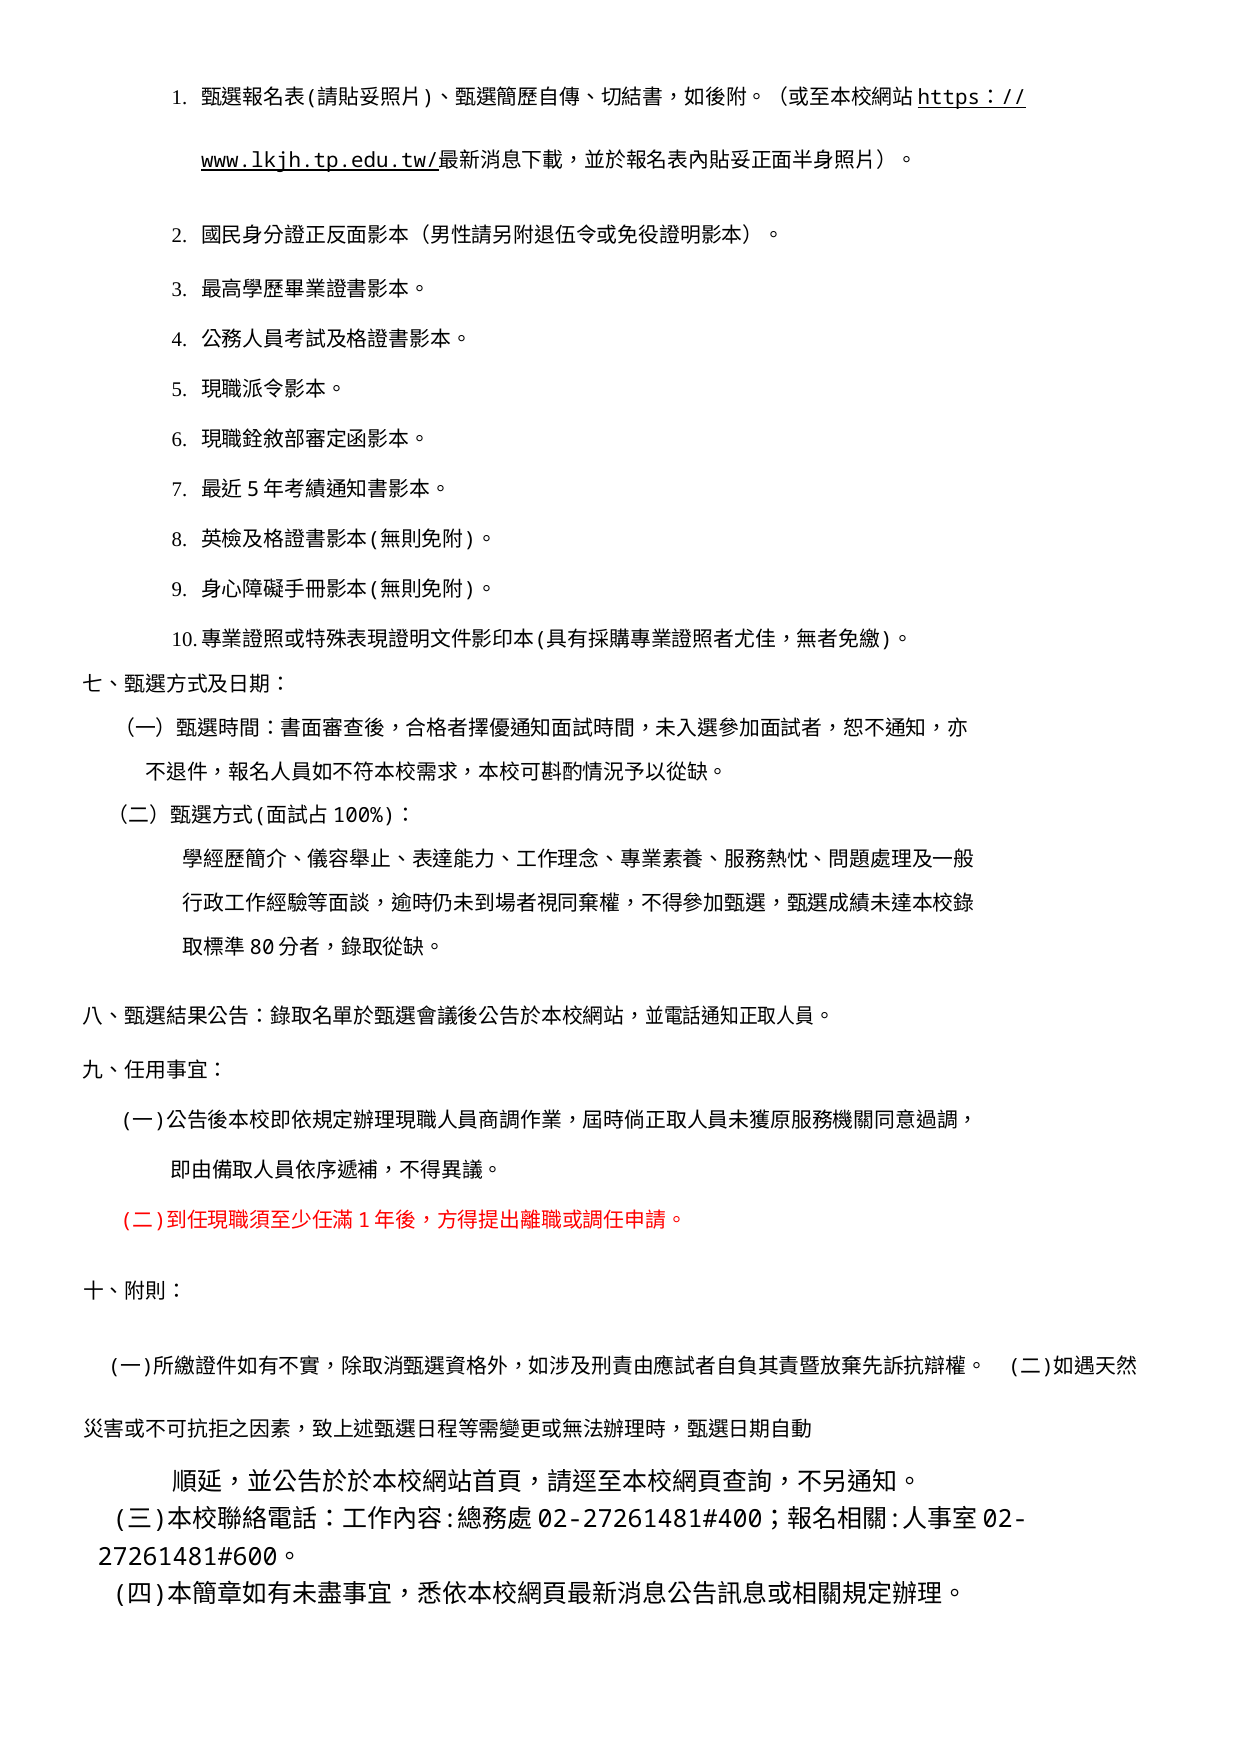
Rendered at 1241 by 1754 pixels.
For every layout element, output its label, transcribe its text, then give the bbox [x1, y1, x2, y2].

list 甄選報名表(請貼妥照片)、甄選簡歷自傳、切結書，如後附。（或至本校網站https：//www.lkjh.tp.edu.tw/最新消息下載，並於報名表內貼妥正面半身照片）。 [171, 54, 1157, 179]
list 最近5年考績通知書影本。 [171, 467, 1157, 504]
text 八、甄選結果公告：錄取名單於甄選會議後公告於本校網站，並電話通知正取人員。 [83, 973, 1157, 1035]
text 行政工作經驗等面談，逾時仍未到場者視同棄權，不得參加甄選，甄選成績未達本校錄 [83, 885, 1157, 917]
text 九、任用事宜： [83, 1048, 1157, 1085]
text (一)公告後本校即依規定辦理現職人員商調作業，屆時倘正取人員未獲原服務機關同意過調， [83, 1098, 1157, 1135]
text (一)所繳證件如有不實，除取消甄選資格外，如涉及刑責由應試者自負其責暨放棄先訴抗辯權。 (二)如遇天然災害或不可抗拒之因素，致上述甄選日程等需變更或無法辦理時，甄選日期自動 [83, 1323, 1157, 1448]
text （二）甄選方式(面試占100%)： [83, 798, 1157, 829]
text 順延，並公告於於本校網站首頁，請逕至本校網頁查詢，不另通知。 [97, 1460, 1157, 1498]
list 國民身分證正反面影本（男性請另附退伍令或免役證明影本）。 [171, 192, 1157, 254]
text (四)本簡章如有未盡事宜，悉依本校網頁最新消息公告訊息或相關規定辦理。 [97, 1573, 1157, 1610]
list 公務人員考試及格證書影本。 [171, 317, 1157, 354]
text (二)到任現職須至少任滿1年後，方得提出離職或調任申請。 [83, 1198, 1157, 1235]
text 學經歷簡介、儀容舉止、表達能力、工作理念、專業素養、服務熱忱、問題處理及一般 [83, 842, 1157, 873]
text （一）甄選時間：書面審查後，合格者擇優通知面試時間，未入選參加面試者，恕不通知，亦 [101, 710, 1157, 742]
list 英檢及格證書影本(無則免附)。 [171, 517, 1157, 554]
text 不退件，報名人員如不符本校需求，本校可斟酌情況予以從缺。 [101, 754, 1157, 785]
text 十、附則： [83, 1248, 1157, 1310]
list 最高學歷畢業證書影本。 [171, 267, 1157, 304]
list 現職銓敘部審定函影本。 [171, 417, 1157, 454]
text 取標準80分者，錄取從缺。 [83, 929, 1157, 960]
list 專業證照或特殊表現證明文件影印本(具有採購專業證照者尤佳，無者免繳)。 [171, 617, 1157, 654]
list 身心障礙手冊影本(無則免附)。 [171, 567, 1157, 604]
list 現職派令影本。 [171, 367, 1157, 404]
text 即由備取人員依序遞補，不得異議。 [83, 1148, 1157, 1185]
text 七、甄選方式及日期： [83, 667, 1157, 698]
text (三)本校聯絡電話：工作內容:總務處02-27261481#400；報名相關:人事室02-27261481#600。 [97, 1498, 1157, 1573]
